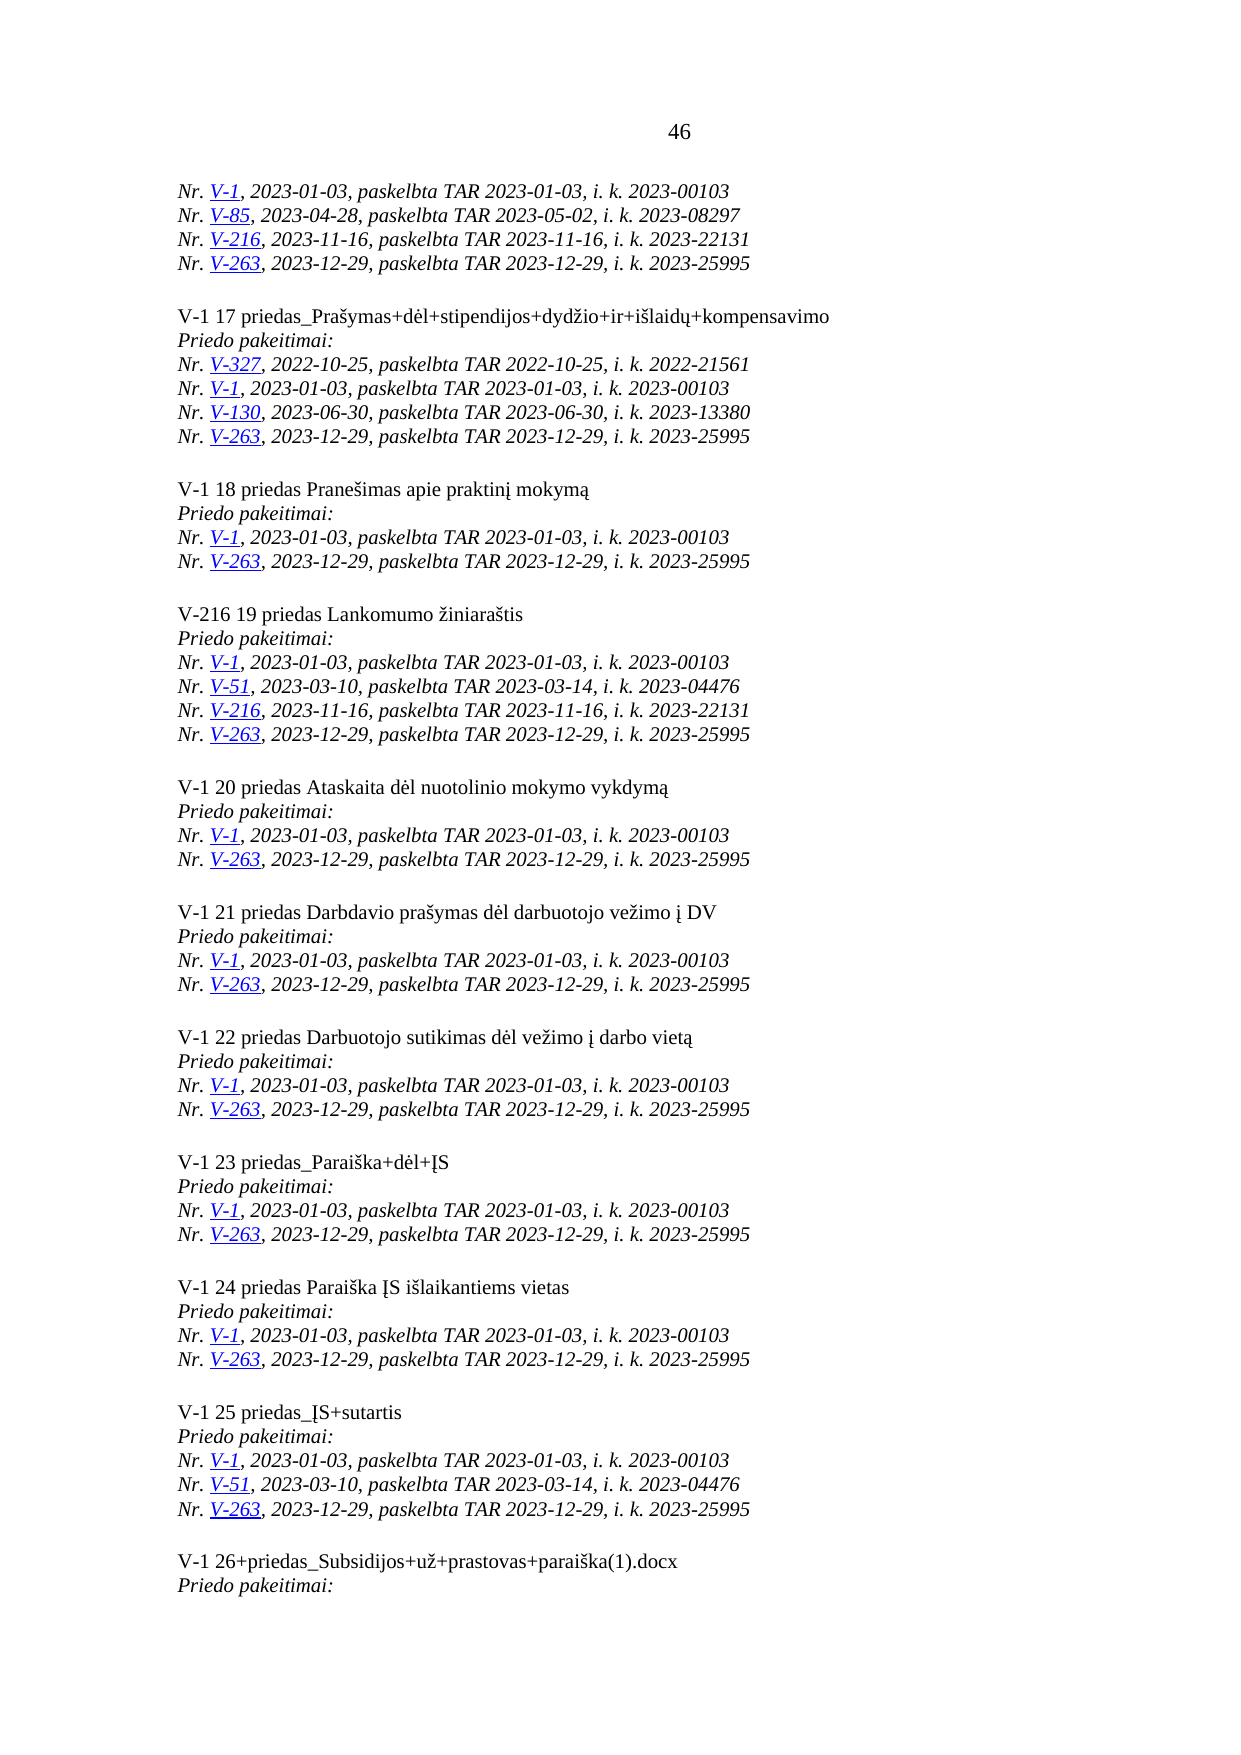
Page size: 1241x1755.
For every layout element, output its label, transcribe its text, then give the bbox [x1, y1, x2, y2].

text Nr. V-1, 2023-01-03, paskelbta TAR 2023-01-03, i. k. 2023-00103 [177, 179, 1181, 203]
text Priedo pakeitimai: [177, 1299, 1181, 1323]
text Nr. V-327, 2022-10-25, paskelbta TAR 2022-10-25, i. k. 2022-21561 [177, 352, 1181, 376]
text Nr. V-263, 2023-12-29, paskelbta TAR 2023-12-29, i. k. 2023-25995 [177, 1222, 1181, 1246]
text V-1 20 priedas Ataskaita dėl nuotolinio mokymo vykdymą [177, 775, 1181, 799]
text Nr. V-216, 2023-11-16, paskelbta TAR 2023-11-16, i. k. 2023-22131 [177, 698, 1181, 722]
text Nr. V-1, 2023-01-03, paskelbta TAR 2023-01-03, i. k. 2023-00103 [177, 1448, 1181, 1472]
text Nr. V-263, 2023-12-29, paskelbta TAR 2023-12-29, i. k. 2023-25995 [177, 847, 1181, 871]
text Nr. V-1, 2023-01-03, paskelbta TAR 2023-01-03, i. k. 2023-00103 [177, 525, 1181, 549]
text V-1 17 priedas_Prašymas+dėl+stipendijos+dydžio+ir+išlaidų+kompensavimo [177, 304, 1181, 328]
text V-1 23 priedas_Paraiška+dėl+ĮS [177, 1150, 1181, 1174]
text Nr. V-263, 2023-12-29, paskelbta TAR 2023-12-29, i. k. 2023-25995 [177, 1496, 1181, 1521]
text Priedo pakeitimai: [177, 1174, 1181, 1198]
text Nr. V-216, 2023-11-16, paskelbta TAR 2023-11-16, i. k. 2023-22131 [177, 227, 1181, 251]
text Nr. V-263, 2023-12-29, paskelbta TAR 2023-12-29, i. k. 2023-25995 [177, 722, 1181, 746]
text Priedo pakeitimai: [177, 799, 1181, 823]
text Nr. V-263, 2023-12-29, paskelbta TAR 2023-12-29, i. k. 2023-25995 [177, 1097, 1181, 1121]
text Nr. V-51, 2023-03-10, paskelbta TAR 2023-03-14, i. k. 2023-04476 [177, 1472, 1181, 1496]
text Priedo pakeitimai: [177, 1424, 1181, 1448]
text Nr. V-1, 2023-01-03, paskelbta TAR 2023-01-03, i. k. 2023-00103 [177, 376, 1181, 400]
text V-1 24 priedas Paraiška ĮS išlaikantiems vietas [177, 1275, 1181, 1299]
text Priedo pakeitimai: [177, 1049, 1181, 1073]
text V-216 19 priedas Lankomumo žiniaraštis [177, 602, 1181, 626]
text Nr. V-85, 2023-04-28, paskelbta TAR 2023-05-02, i. k. 2023-08297 [177, 203, 1181, 227]
text Nr. V-51, 2023-03-10, paskelbta TAR 2023-03-14, i. k. 2023-04476 [177, 674, 1181, 698]
text Nr. V-263, 2023-12-29, paskelbta TAR 2023-12-29, i. k. 2023-25995 [177, 251, 1181, 275]
text V-1 18 priedas Pranešimas apie praktinį mokymą [177, 477, 1181, 501]
text Nr. V-1, 2023-01-03, paskelbta TAR 2023-01-03, i. k. 2023-00103 [177, 650, 1181, 674]
text Nr. V-1, 2023-01-03, paskelbta TAR 2023-01-03, i. k. 2023-00103 [177, 948, 1181, 972]
text Nr. V-263, 2023-12-29, paskelbta TAR 2023-12-29, i. k. 2023-25995 [177, 1347, 1181, 1371]
text V-1 21 priedas Darbdavio prašymas dėl darbuotojo vežimo į DV [177, 900, 1181, 924]
text Nr. V-263, 2023-12-29, paskelbta TAR 2023-12-29, i. k. 2023-25995 [177, 424, 1181, 448]
text Nr. V-263, 2023-12-29, paskelbta TAR 2023-12-29, i. k. 2023-25995 [177, 549, 1181, 573]
text V-1 25 priedas_ĮS+sutartis [177, 1400, 1181, 1424]
text Priedo pakeitimai: [177, 328, 1181, 352]
text Priedo pakeitimai: [177, 501, 1181, 525]
text Nr. V-130, 2023-06-30, paskelbta TAR 2023-06-30, i. k. 2023-13380 [177, 400, 1181, 424]
text V-1 26+priedas_Subsidijos+už+prastovas+paraiška(1).docx [177, 1549, 1181, 1573]
text Priedo pakeitimai: [177, 1573, 1181, 1597]
text Nr. V-1, 2023-01-03, paskelbta TAR 2023-01-03, i. k. 2023-00103 [177, 1073, 1181, 1097]
text Nr. V-263, 2023-12-29, paskelbta TAR 2023-12-29, i. k. 2023-25995 [177, 972, 1181, 996]
text Nr. V-1, 2023-01-03, paskelbta TAR 2023-01-03, i. k. 2023-00103 [177, 1323, 1181, 1347]
text Priedo pakeitimai: [177, 626, 1181, 650]
text Nr. V-1, 2023-01-03, paskelbta TAR 2023-01-03, i. k. 2023-00103 [177, 1198, 1181, 1222]
text Priedo pakeitimai: [177, 924, 1181, 948]
text V-1 22 priedas Darbuotojo sutikimas dėl vežimo į darbo vietą [177, 1025, 1181, 1049]
text Nr. V-1, 2023-01-03, paskelbta TAR 2023-01-03, i. k. 2023-00103 [177, 823, 1181, 847]
